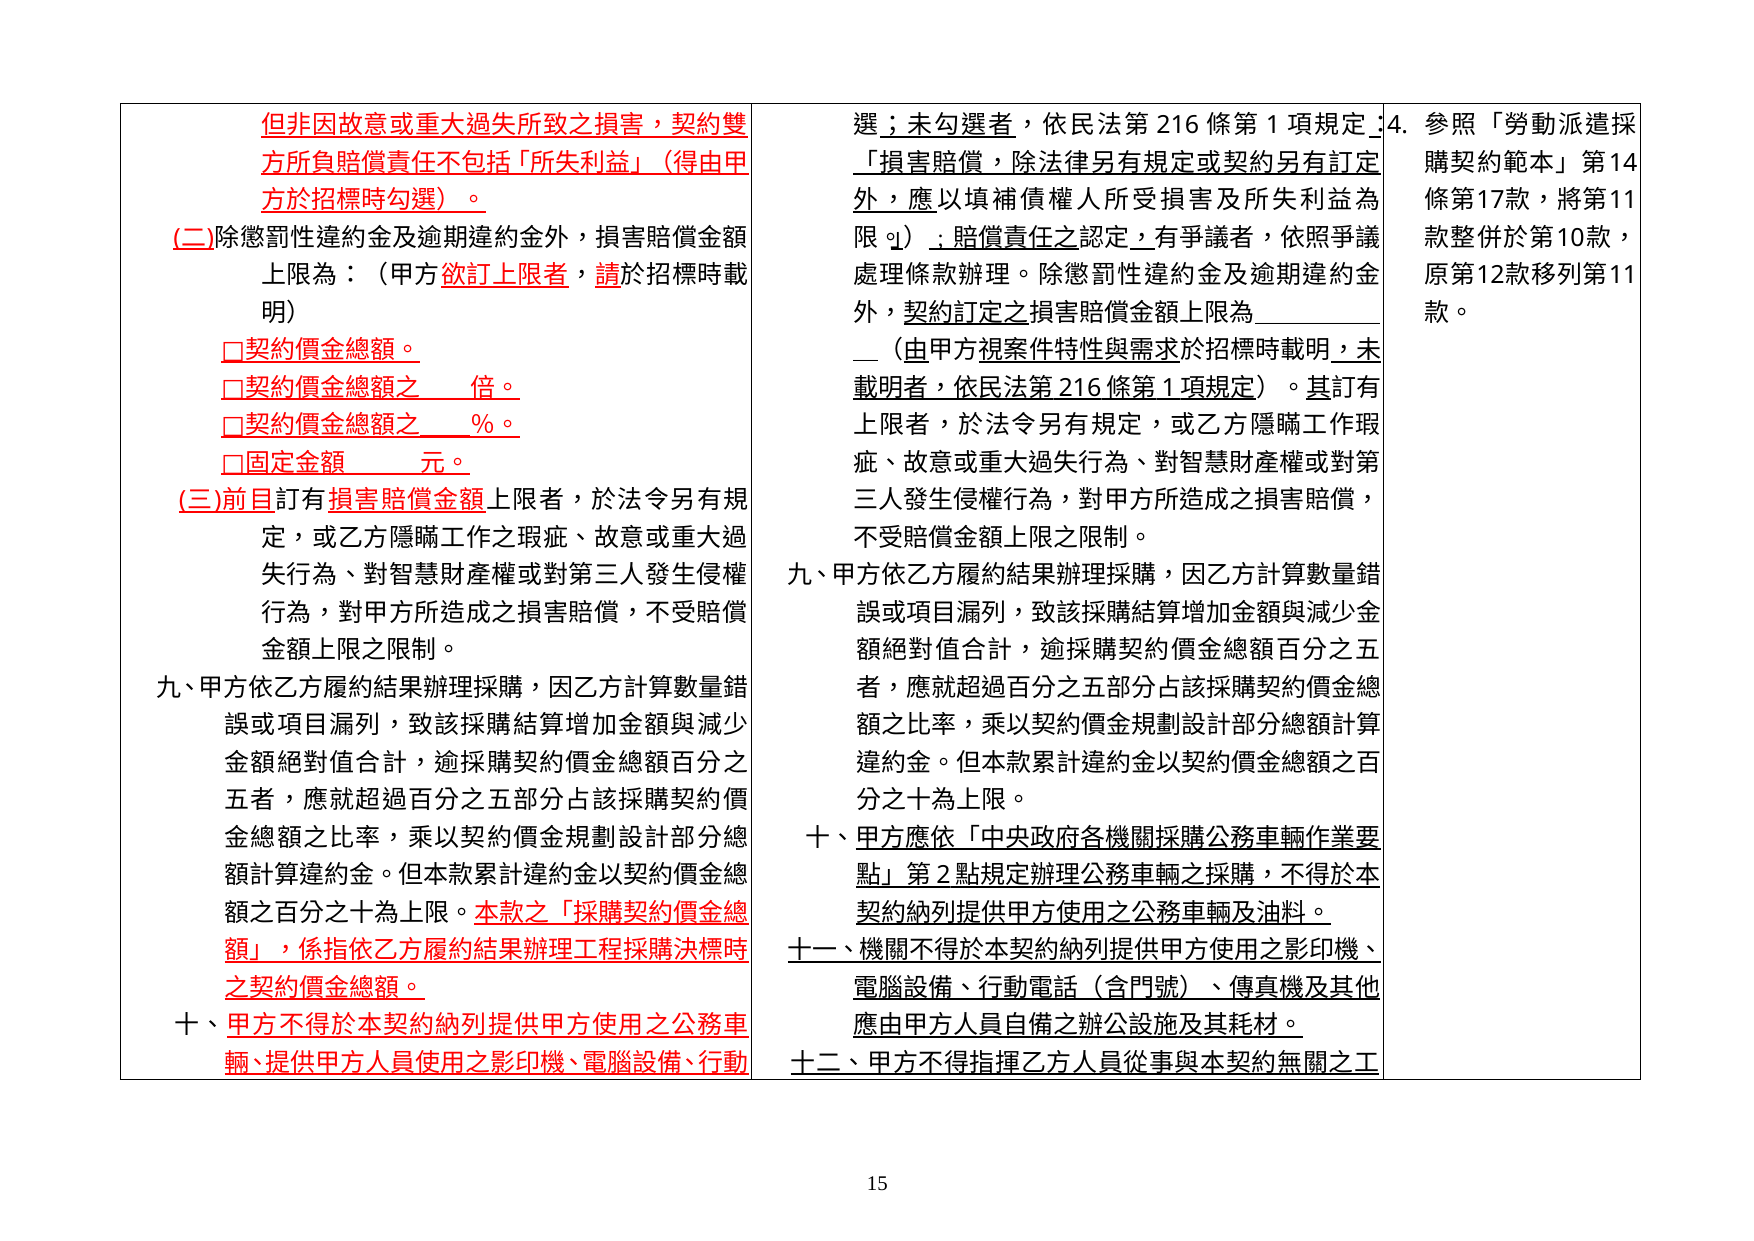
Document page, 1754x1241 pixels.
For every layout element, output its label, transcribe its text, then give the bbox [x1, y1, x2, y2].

table_cell 權利及責任 …… 四、有關著作權法第二十四條與第二十八條之權利，他方得行使該權利，惟涉有政府機密者，不在此限。 …… 八、委託規劃、設計、監造或管理之契約，乙方因規劃設計錯誤、監造不實或管理不善，致甲方遭受損害，乙方應負賠償責任；□甲方同意乙方無需對「所失利益」負賠償責任；甲方應負之賠償責任，亦不包含廠商所失利益（由甲方於招標時勾選；未勾選者，依民法第216條第1項規定：「損害賠償，除法律另有規定或契約另有訂定外，應以填補債權人所受損害及所失利益為限。」）﹔賠償責任之認定，有爭議者，依照爭議處理條款辦理。除懲罰性違約金及逾期違約金外，契約訂定之損害賠償金額上限為＿＿＿＿＿＿（由甲方視案件特性與需求於招標時載明，未載明者，依民法第216條第1項規定）。其訂有上限者，於法令另有規定，或乙方隱瞞工作瑕疵、故意或重大過失行為、對智慧財產權或對第三人發生侵權行為，對甲方所造成之損害賠償，不受賠償金額上限之限制。 九、甲方依乙方履約結果辦理採購，因乙方計算數量錯誤或項目漏列，致該採購結算增加金額與減少金額絕對值合計，逾採購契約價金總額百分之五者，應就超過百分之五部分占該採購契約價金總額之比率，乘以契約價金規劃設計部分總額計算違約金。但本款累計違約金以契約價金總額之百分之十為上限。 十、甲方應依「中央政府各機關採購公務車輛作業要點」第2點規定辦理公務車輛之採購，不得於本契約納列提供甲方使用之公務車輛及油料。 十一、機關不得於本契約納列提供甲方使用之影印機、電腦設備、行動電話（含門號）、傳真機及其他應由甲方人員自備之辦公設施及其耗材。 十二、甲方不得指揮乙方人員從事與本契約無關之工作。 [752, 104, 1383, 1079]
table_cell 但非因故意或重大過失所致之損害，契約雙方所負賠償責任不包括「所失利益」（得由甲方於招標時勾選）。 (二)除懲罰性違約金及逾期違約金外，損害賠償金額上限為：（甲方欲訂上限者，請於招標時載明） □契約價金總額。 □契約價金總額之＿＿倍。 □契約價金總額之＿＿％。 □固定金額＿＿＿元。 (三)前目訂有損害賠償金額上限者，於法令另有規定，或乙方隱瞞工作之瑕疵、故意或重大過失行為、對智慧財產權或對第三人發生侵權行為，對甲方所造成之損害賠償，不受賠償金額上限之限制。 九、甲方依乙方履約結果辦理採購，因乙方計算數量錯誤或項目漏列，致該採購結算增加金額與減少金額絕對值合計，逾採購契約價金總額百分之五者，應就超過百分之五部分占該採購契約價金總額之比率，乘以契約價金規劃設計部分總額計算違約金。但本款累計違約金以契約價金總額之百分之十為上限。本款之「採購契約價金總額」，係指依乙方履約結果辦理工程採購決標時之契約價金總額。 十、甲方不得於本契約納列提供甲方使用之公務車輛、提供甲方人員使用之影印機、電腦設備、行動 [121, 104, 751, 1079]
table_cell 第4款依行政院「公文書橫式書寫數字使用原則」酌修文字。 參照「工程採購契約範本」第18條第8款，修正第8款。 第9款末段增訂「採購契約價金總額」之說明，以資明確。 參照「勞動派遣採購契約範本」第14條第17款，將第11款整併於第10款，原第12款移列第11款。 [1384, 104, 1640, 1079]
